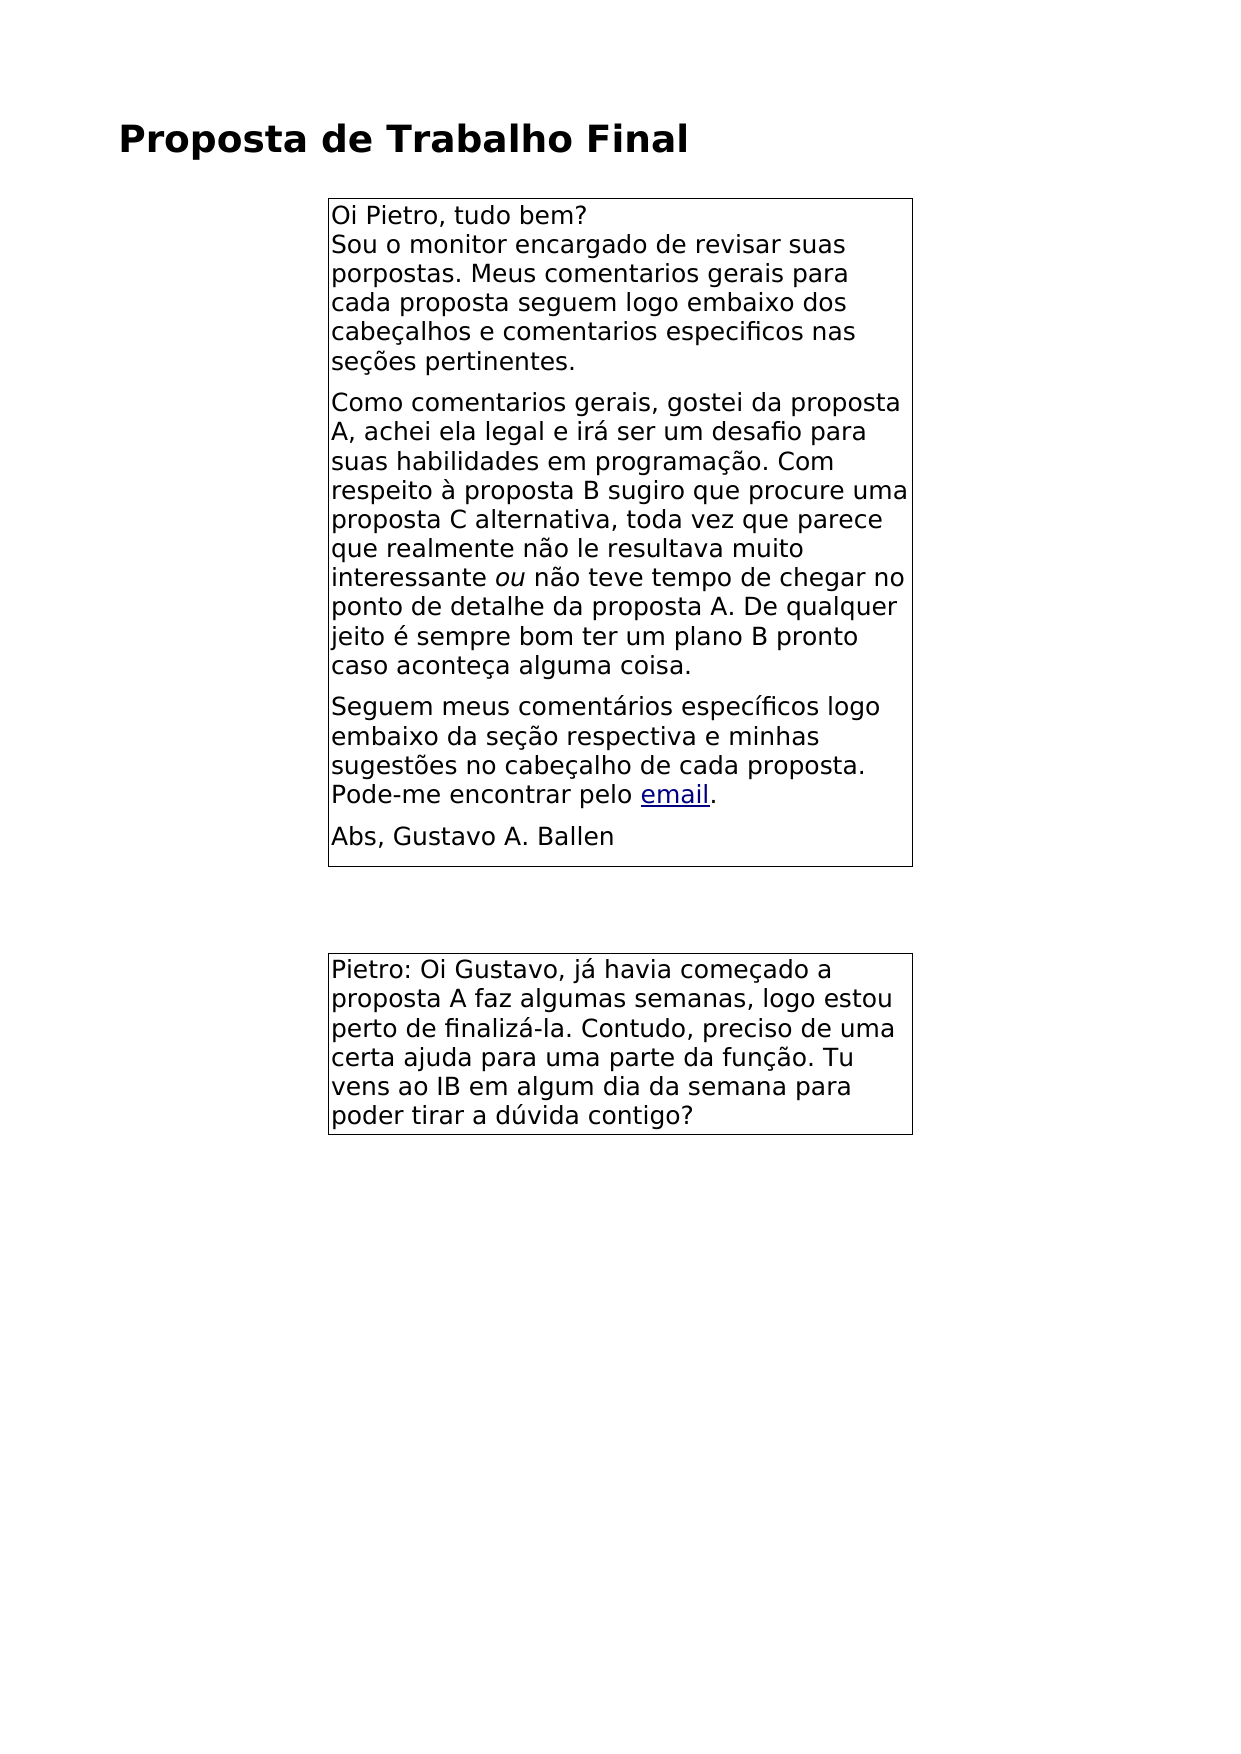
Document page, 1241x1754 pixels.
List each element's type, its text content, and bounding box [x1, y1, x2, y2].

table_header Oi Pietro, tudo bem? Sou o monitor encargado de revisar suas porpostas. Meus comentarios gerais para cada proposta seguem logo embaixo dos cabeçalhos e comentarios especificos nas seções pertinentes. Como comentarios gerais, gostei da proposta A, achei ela legal e irá ser um desafio para suas habilidades em programação. Com respeito à proposta B sugiro que procure uma proposta C alternativa, toda vez que parece que realmente não le resultava muito interessante ou não teve tempo de chegar no ponto de detalhe da proposta A. De qualquer jeito é sempre bom ter um plano B pronto caso aconteça alguma coisa. Seguem meus comentários específicos logo embaixo da seção respectiva e minhas sugestões no cabeçalho de cada proposta. Pode-me encontrar pelo email. Abs, Gustavo A. Ballen [329, 199, 912, 866]
subtitle Proposta de Trabalho Final [118, 118, 1122, 162]
table_header Pietro: Oi Gustavo, já havia começado a proposta A faz algumas semanas, logo estou perto de finalizá-la. Contudo, preciso de uma certa ajuda para uma parte da função. Tu vens ao IB em algum dia da semana para poder tirar a dúvida contigo? [329, 954, 912, 1133]
